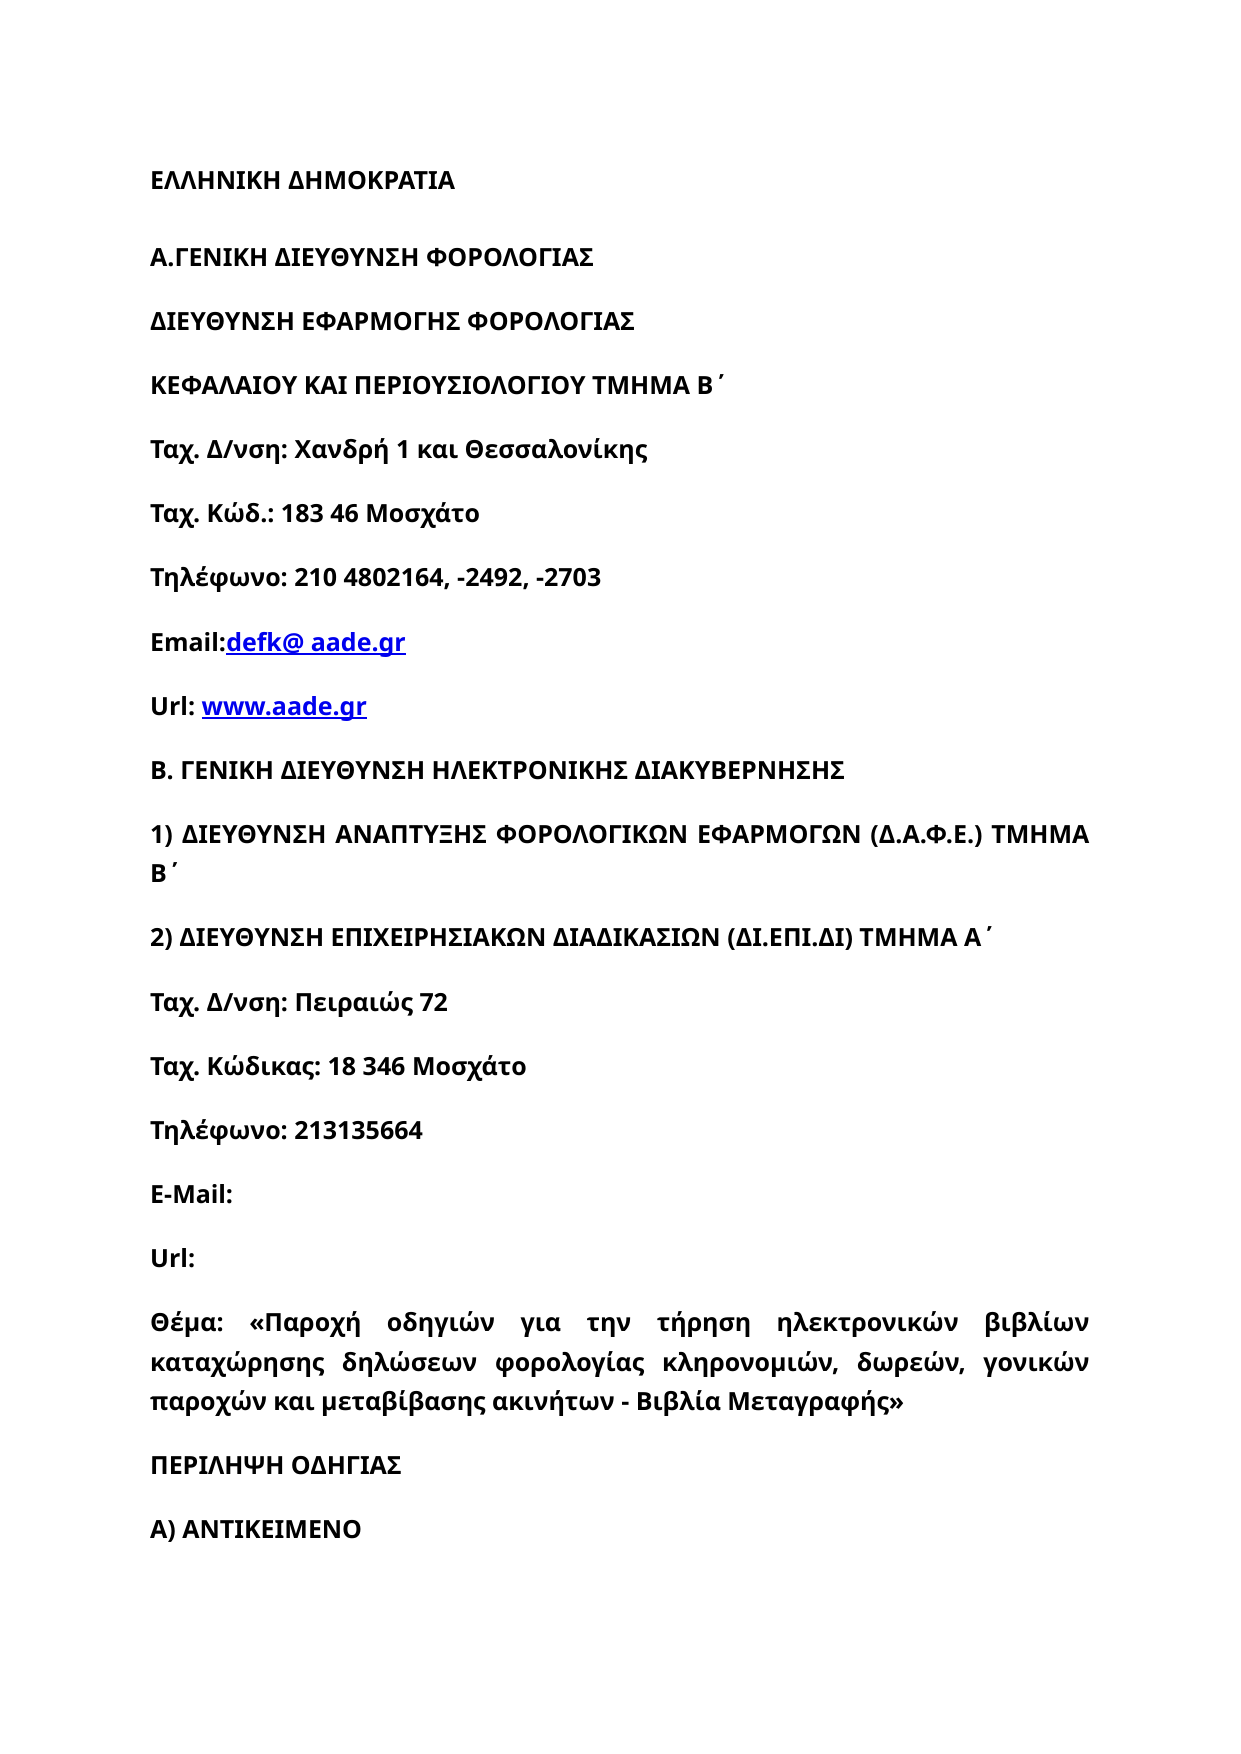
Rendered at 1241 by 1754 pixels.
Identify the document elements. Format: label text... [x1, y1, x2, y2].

text Θέμα: «Παροχή οδηγιών για την τήρηση ηλεκτρονικών βιβλίων καταχώρησης δηλώσεων φορολογίας κληρονομιών, δωρεών, γονικών παροχών και μεταβίβασης ακινήτων - Βιβλία Μεταγραφής» [150, 1305, 1090, 1417]
text Ταχ. Κώδικας: 18 346 Μοσχάτο [150, 1048, 1090, 1082]
text Ταχ. Δ/νση: Πειραιώς 72 [150, 984, 1090, 1018]
text 2) ΔΙΕΥΘΥΝΣΗ ΕΠΙΧΕΙΡΗΣΙΑΚΩΝ ΔΙΑΔΙΚΑΣΙΩΝ (ΔΙ.ΕΠΙ.ΔΙ) ΤΜΗΜΑ Α΄ [150, 920, 1090, 954]
title ΕΛΛΗΝΙΚΗ ΔΗΜΟΚΡΑΤΙΑ [150, 162, 1090, 197]
text Url: [150, 1241, 1090, 1275]
text Url: www.aade.gr [150, 688, 1090, 722]
text 1) ΔΙΕΥΘΥΝΣΗ ΑΝΑΠΤΥΞΗΣ ΦΟΡΟΛΟΓΙΚΩΝ ΕΦΑΡΜΟΓΩΝ (Δ.Α.Φ.Ε.) ΤΜΗΜΑ Β΄ [150, 817, 1090, 890]
text ΔΙΕΥΘΥΝΣΗ ΕΦΑΡΜΟΓΗΣ ΦΟΡΟΛΟΓΙΑΣ [150, 303, 1090, 337]
text Τηλέφωνο: 210 4802164, -2492, -2703 [150, 560, 1090, 594]
text E-Mail: [150, 1177, 1090, 1211]
text Β. ΓΕΝΙΚΗ ΔΙΕΥΘΥΝΣΗ ΗΛΕΚΤΡΟΝΙΚΗΣ ΔΙΑΚΥΒΕΡΝΗΣΗΣ [150, 752, 1090, 787]
text Α) ΑΝΤΙΚΕΙΜΕΝΟ [150, 1512, 1090, 1546]
text Email:defk@ aade.gr [150, 624, 1090, 658]
text Τηλέφωνο: 213135664 [150, 1112, 1090, 1147]
text ΠΕΡΙΛΗΨΗ ΟΔΗΓΙΑΣ [150, 1447, 1090, 1482]
text ΚΕΦΑΛΑΙΟΥ ΚΑΙ ΠΕΡΙΟΥΣΙΟΛΟΓΙΟΥ ΤΜΗΜΑ Β΄ [150, 367, 1090, 402]
text Α.ΓΕΝΙΚΗ ΔΙΕΥΘΥΝΣΗ ΦΟΡΟΛΟΓΙΑΣ [150, 239, 1090, 273]
text Ταχ. Κώδ.: 183 46 Μοσχάτο [150, 496, 1090, 530]
text Ταχ. Δ/νση: Χανδρή 1 και Θεσσαλονίκης [150, 432, 1090, 466]
